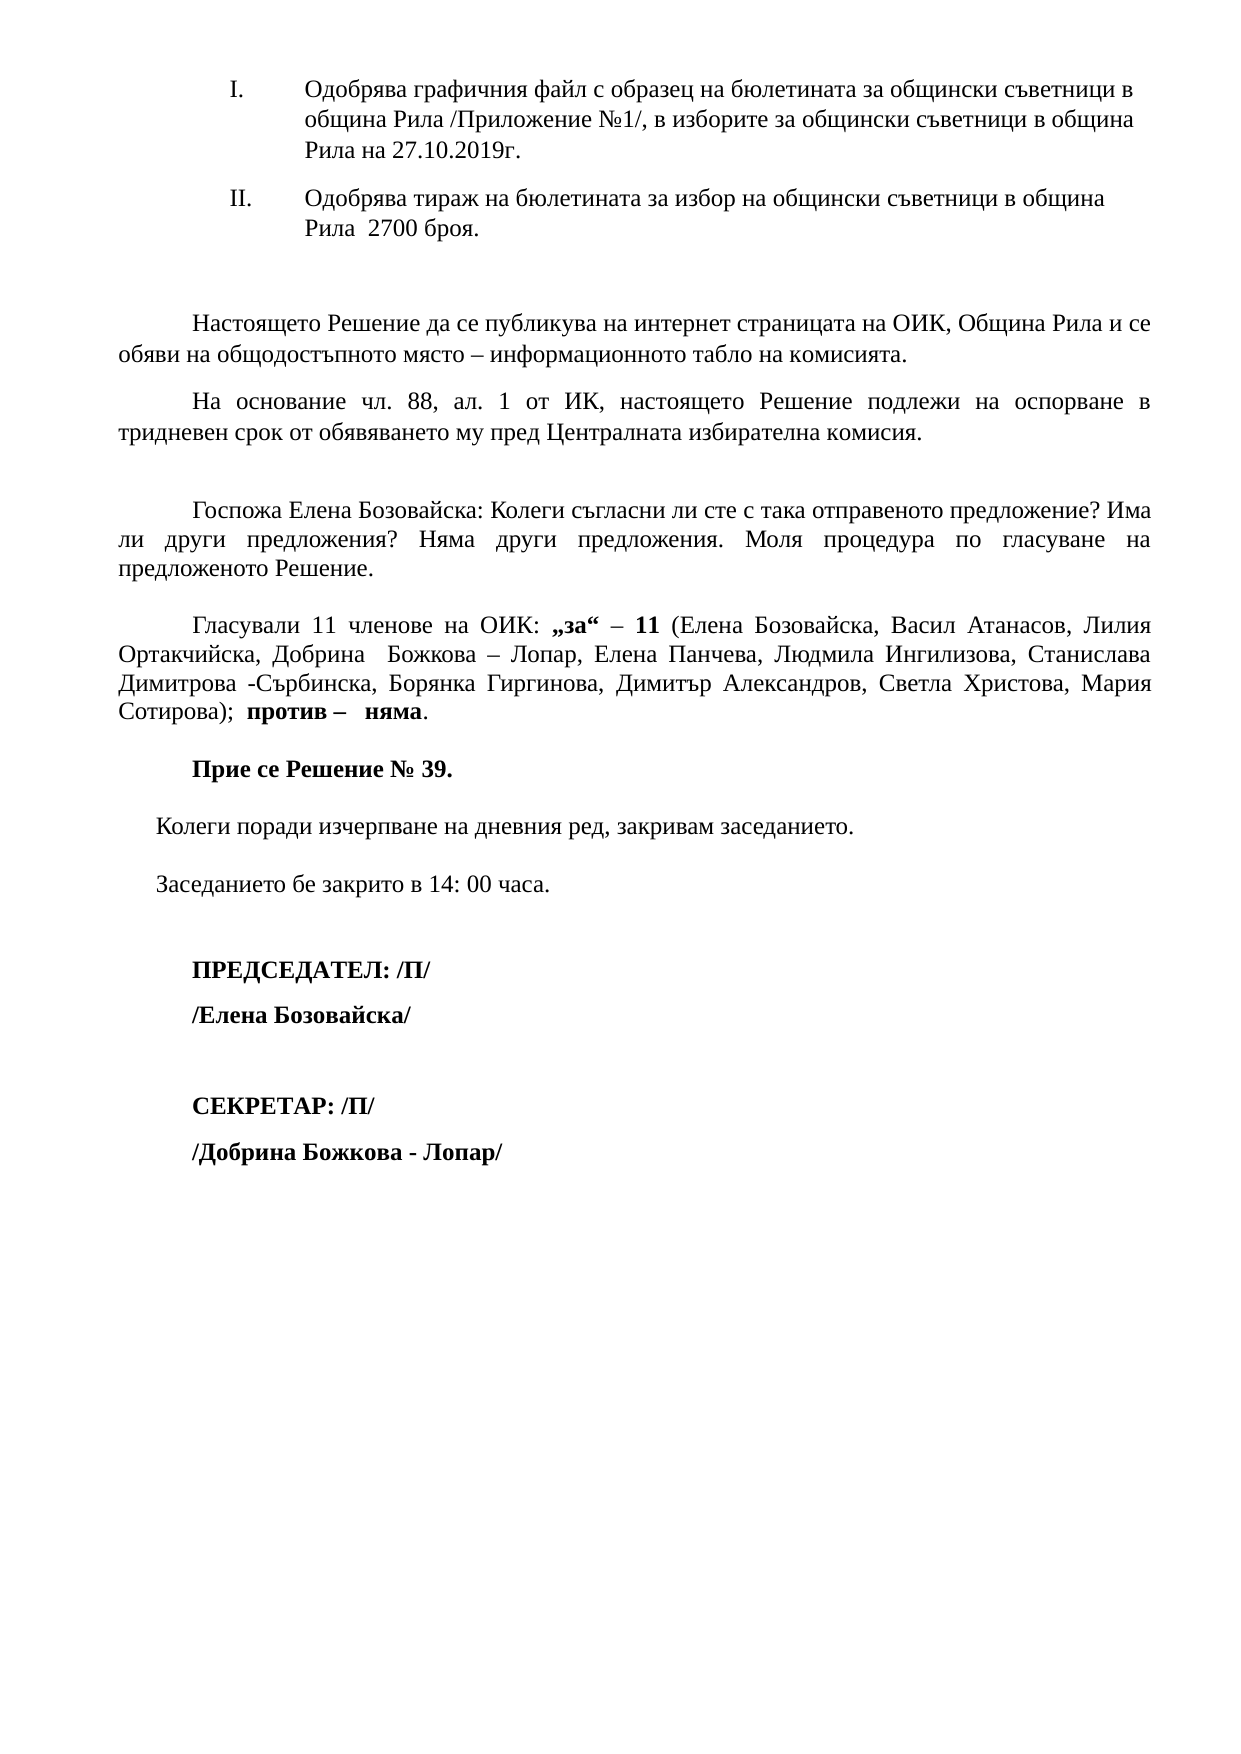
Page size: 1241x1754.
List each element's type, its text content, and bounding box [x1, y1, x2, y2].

text Прие се Решение № 39. [118, 754, 1152, 783]
text Гласували 11 членове на ОИК: „за“ – 11 (Елена Бозовайска, Васил Атанасов, Лилия Ортакчийска, Добрина Божкова – Лопар, Елена Панчева, Людмила Ингилизова, Станислава Димитрова -Сърбинска, Борянка Гиргинова, Димитър Александров, Светла Христова, Мария Сотирова); против – няма. [118, 610, 1152, 725]
text /Елена Бозовайска/ [118, 1001, 1152, 1029]
list Одобрява графичния файл с образец на бюлетината за общински съветници в община Рила /Приложение №1/, в изборите за общински съветници в община Рила на 27.10.2019г. [229, 74, 1152, 164]
text ПРЕДСЕДАТЕЛ: /П/ [118, 955, 1152, 984]
text /Добрина Божкова - Лопар/ [118, 1137, 1152, 1166]
text Госпожа Елена Бозовайска: Колеги съгласни ли сте с така отправеното предложение? Има ли други предложения? Няма други предложения. Моля процедура по гласуване на предложеното Решение. [118, 495, 1152, 581]
text Настоящето Решение да се публикува на интернет страницата на ОИК, Община Рила и се обяви на общодостъпното място – информационното табло на комисията. [118, 308, 1152, 368]
text Колеги поради изчерпване на дневния ред, закривам заседанието. [118, 811, 1152, 840]
text СЕКРЕТАР: /П/ [118, 1091, 1152, 1120]
text На основание чл. 88, ал. 1 от ИК, настоящето Решение подлежи на оспорване в тридневен срок от обявяването му пред Централната избирателна комисия. [118, 386, 1152, 446]
text Заседанието бе закрито в 14: 00 часа. [118, 869, 1152, 898]
list Одобрява тираж на бюлетината за избор на общински съветници в община Рила 2700 броя. [229, 183, 1152, 242]
